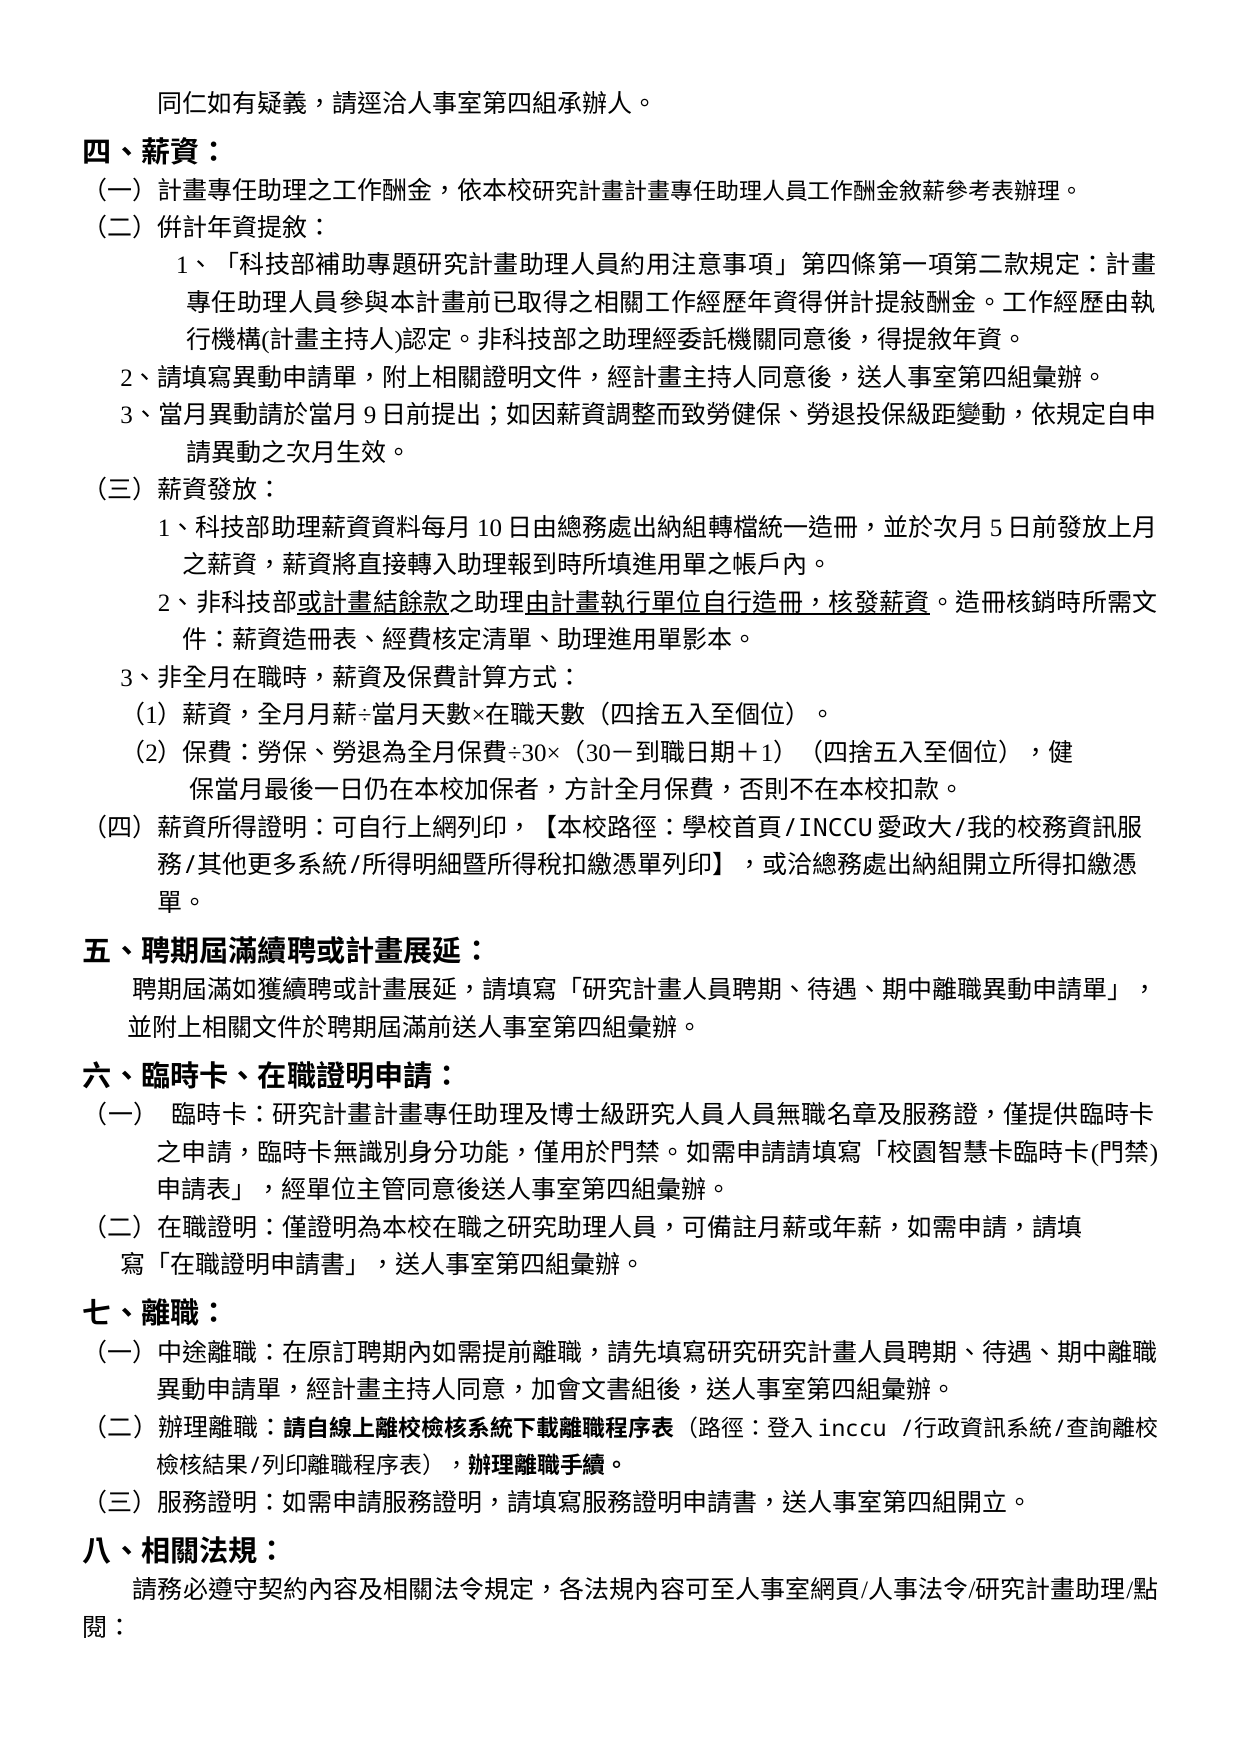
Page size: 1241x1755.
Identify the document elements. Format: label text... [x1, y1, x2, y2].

text 四、薪資： [83, 133, 1158, 170]
text 請務必遵守契約內容及相關法令規定，各法規內容可至人事室網頁/人事法令/研究計畫助理/點閱： [83, 1569, 1158, 1644]
text （2）保費：勞保、勞退為全月保費÷30×（30－到職日期＋1）（四捨五入至個位），健 [83, 731, 1158, 769]
text （三）服務證明：如需申請服務證明，請填寫服務證明申請書，送人事室第四組開立。 [83, 1481, 1158, 1519]
text 3、當月異動請於當月9日前提出；如因薪資調整而致勞健保、勞退投保級距變動，依規定自申請異動之次月生效。 [83, 394, 1158, 469]
text （1）薪資，全月月薪÷當月天數×在職天數（四捨五入至個位）。 [83, 694, 1158, 731]
text 1、「科技部補助專題研究計畫助理人員約用注意事項」第四條第一項第二款規定：計畫專任助理人員參與本計畫前已取得之相關工作經歷年資得併計提敍酬金。工作經歷由執行機構(計畫主持人)認定。非科技部之助理經委託機關同意後，得提敘年資。 [83, 244, 1158, 356]
text （二）倂計年資提敘： [83, 206, 1158, 244]
text （一）計畫專任助理之工作酬金，依本校研究計畫計畫專任助理人員工作酬金敘薪參考表辦理。 [83, 170, 1158, 206]
text （一）中途離職：在原訂聘期內如需提前離職，請先填寫研究研究計畫人員聘期、待遇、期中離職異動申請單，經計畫主持人同意，加會文書組後，送人事室第四組彙辦。 [83, 1331, 1158, 1406]
text 3、非全月在職時，薪資及保費計算方式： [83, 656, 1158, 694]
text 七、離職： [83, 1294, 1158, 1331]
text 同仁如有疑義，請逕洽人事室第四組承辦人。 [158, 83, 1158, 120]
text 聘期屆滿如獲續聘或計畫展延，請填寫「研究計畫人員聘期、待遇、期中離職異動申請單」，並附上相關文件於聘期屆滿前送人事室第四組彙辦。 [127, 969, 1158, 1044]
text （二）辦理離職：請自線上離校檢核系統下載離職程序表（路徑：登入inccu /行政資訊系統/查詢離校檢核結果/列印離職程序表），辦理離職手續。 [83, 1406, 1158, 1481]
text 1、科技部助理薪資資料每月10日由總務處出納組轉檔統一造冊，並於次月5日前發放上月之薪資，薪資將直接轉入助理報到時所填進用單之帳戶內。 [158, 506, 1158, 581]
text 保當月最後一日仍在本校加保者，方計全月保費，否則不在本校扣款。 [83, 769, 1158, 806]
text （四）薪資所得證明：可自行上網列印，【本校路徑：學校首頁/INCCU愛政大/我的校務資訊服務/其他更多系統/所得明細暨所得稅扣繳憑單列印】，或洽總務處出納組開立所得扣繳憑單。 [83, 806, 1158, 919]
text （一） 臨時卡：研究計畫計畫專任助理及博士級趼究人員人員無職名章及服務證，僅提供臨時卡之申請，臨時卡無識別身分功能，僅用於門禁。如需申請請填寫「校園智慧卡臨時卡(門禁)申請表」，經單位主管同意後送人事室第四組彙辦。 [83, 1094, 1158, 1206]
text （三）薪資發放： [83, 469, 1158, 506]
text 五、聘期屆滿續聘或計畫展延： [83, 931, 1158, 969]
text 六、臨時卡、在職證明申請： [83, 1056, 1158, 1094]
text 2、請填寫異動申請單，附上相關證明文件，經計畫主持人同意後，送人事室第四組彙辦。 [83, 356, 1158, 394]
text 寫「在職證明申請書」，送人事室第四組彙辦。 [83, 1244, 1158, 1281]
text 2、非科技部或計畫結餘款之助理由計畫執行單位自行造冊，核發薪資。造冊核銷時所需文件：薪資造冊表、經費核定清單、助理進用單影本。 [158, 581, 1158, 656]
text 八、相關法規： [83, 1531, 1158, 1569]
text （二）在職證明：僅證明為本校在職之研究助理人員，可備註月薪或年薪，如需申請，請填 [83, 1206, 1158, 1244]
